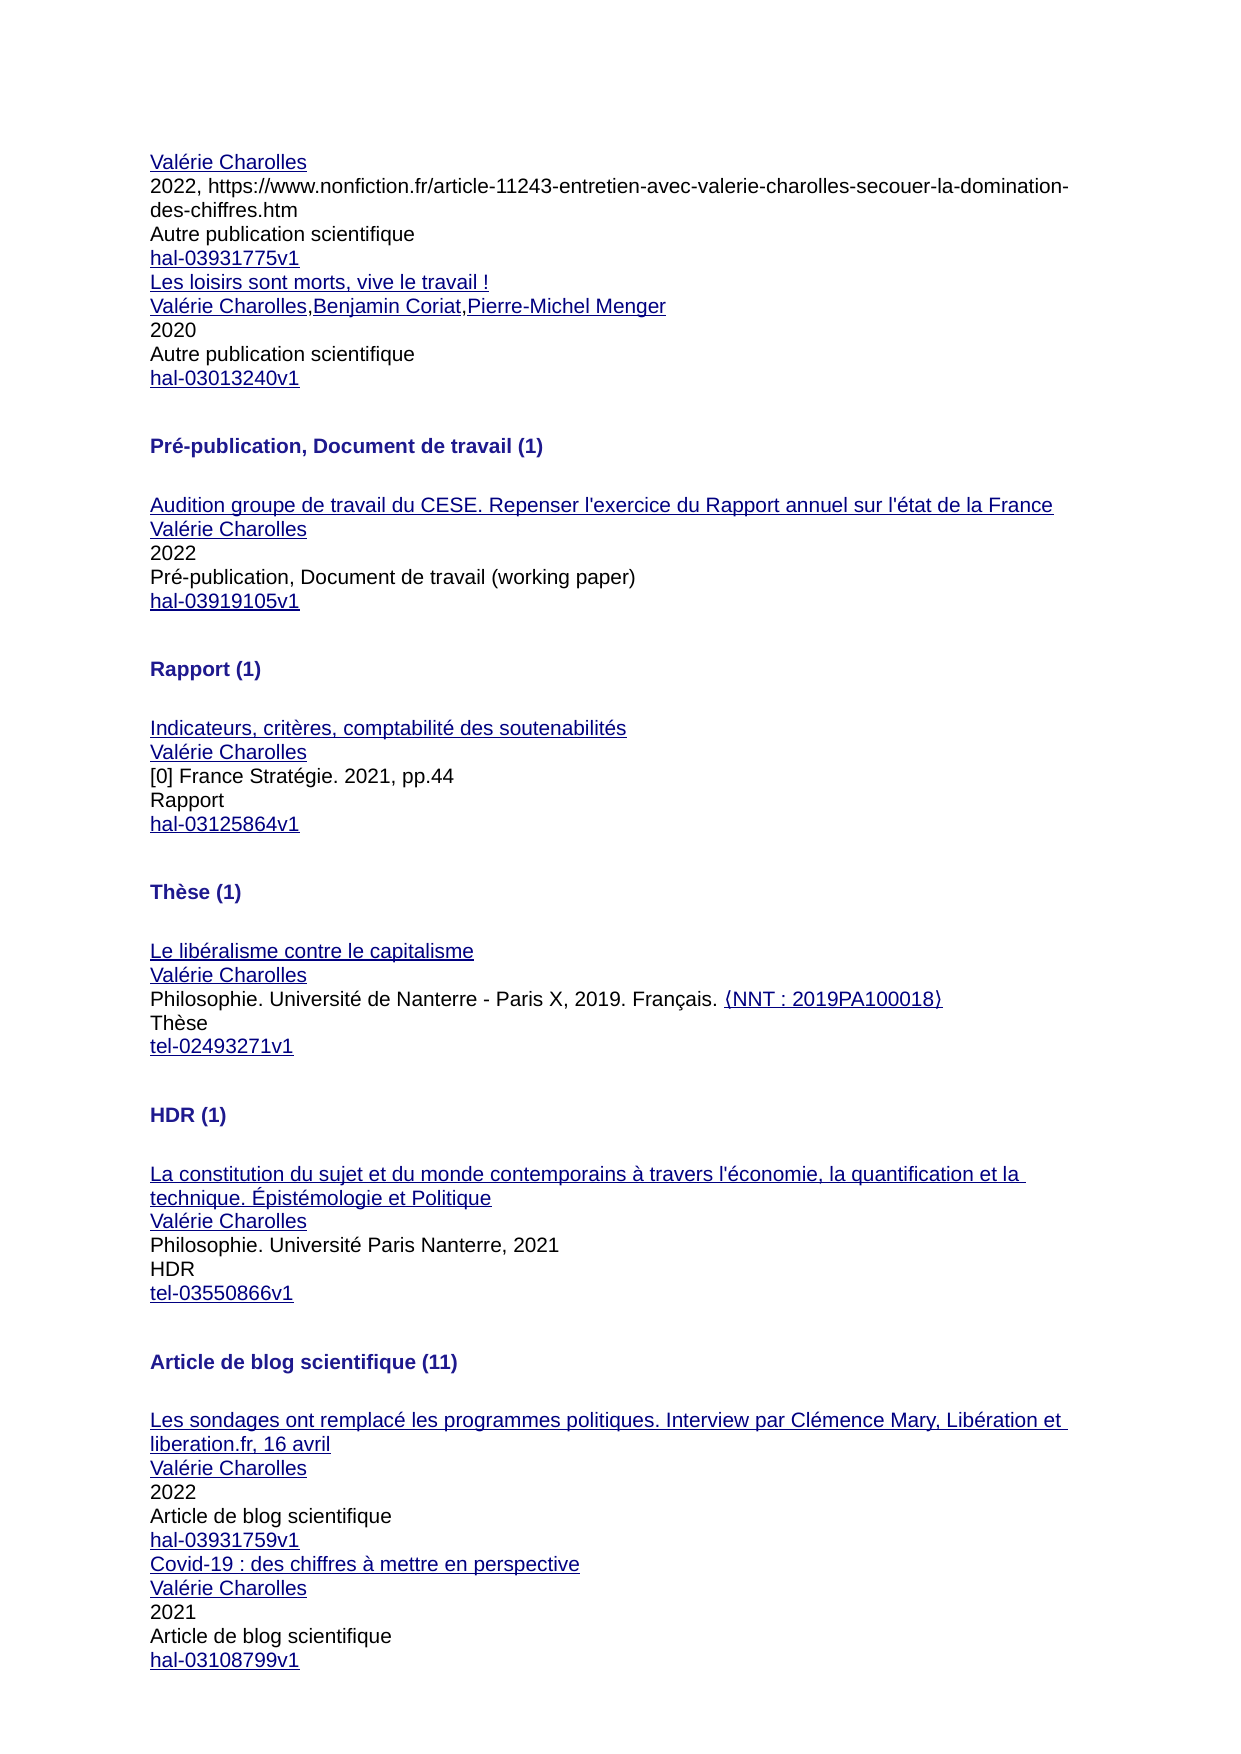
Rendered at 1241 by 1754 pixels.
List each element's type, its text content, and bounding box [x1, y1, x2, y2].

table_header Le libéralisme contre le capitalisme Valérie Charolles Philosophie. Université de Nanterre - Paris X, 2019. Français. ⟨NNT : 2019PA100018⟩ Thèse tel-02493271v1 [150, 939, 1090, 1058]
subtitle Article de blog scientifique (11) [150, 1350, 1090, 1374]
table_cell Covid-19 : des chiffres à mettre en perspective Valérie Charolles 2021 Article de blog scientifique hal-03108799v1 [150, 1552, 1090, 1672]
table_header Audition groupe de travail du CESE. Repenser l'exercice du Rapport annuel sur l'état de la France Valérie Charolles 2022 Pré-publication, Document de travail (working paper) hal-03919105v1 [150, 493, 1090, 612]
subtitle Pré-publication, Document de travail (1) [150, 434, 1090, 458]
subtitle Thèse (1) [150, 880, 1090, 904]
subtitle HDR (1) [150, 1103, 1090, 1127]
subtitle Rapport (1) [150, 657, 1090, 681]
table_cell Valérie Charolles 2022, https://www.nonfiction.fr/article-11243-entretien-avec-valerie-charolles-secouer-la-domination-des-chiffres.htm Autre publication scientifique hal-03931775v1 [150, 150, 1090, 270]
table_header Les sondages ont remplacé les programmes politiques. Interview par Clémence Mary, Libération et liberation.fr, 16 avril Valérie Charolles 2022 Article de blog scientifique hal-03931759v1 [150, 1408, 1090, 1552]
table_header Indicateurs, critères, comptabilité des soutenabilités Valérie Charolles [0] France Stratégie. 2021, pp.44 Rapport hal-03125864v1 [150, 716, 1090, 835]
table_cell Les loisirs sont morts, vive le travail ! Valérie Charolles,Benjamin Coriat,Pierre-Michel Menger 2020 Autre publication scientifique hal-03013240v1 [150, 270, 1090, 389]
table_header La constitution du sujet et du monde contemporains à travers l'économie, la quantification et la technique. Épistémologie et Politique Valérie Charolles Philosophie. Université Paris Nanterre, 2021 HDR tel-03550866v1 [150, 1161, 1090, 1305]
